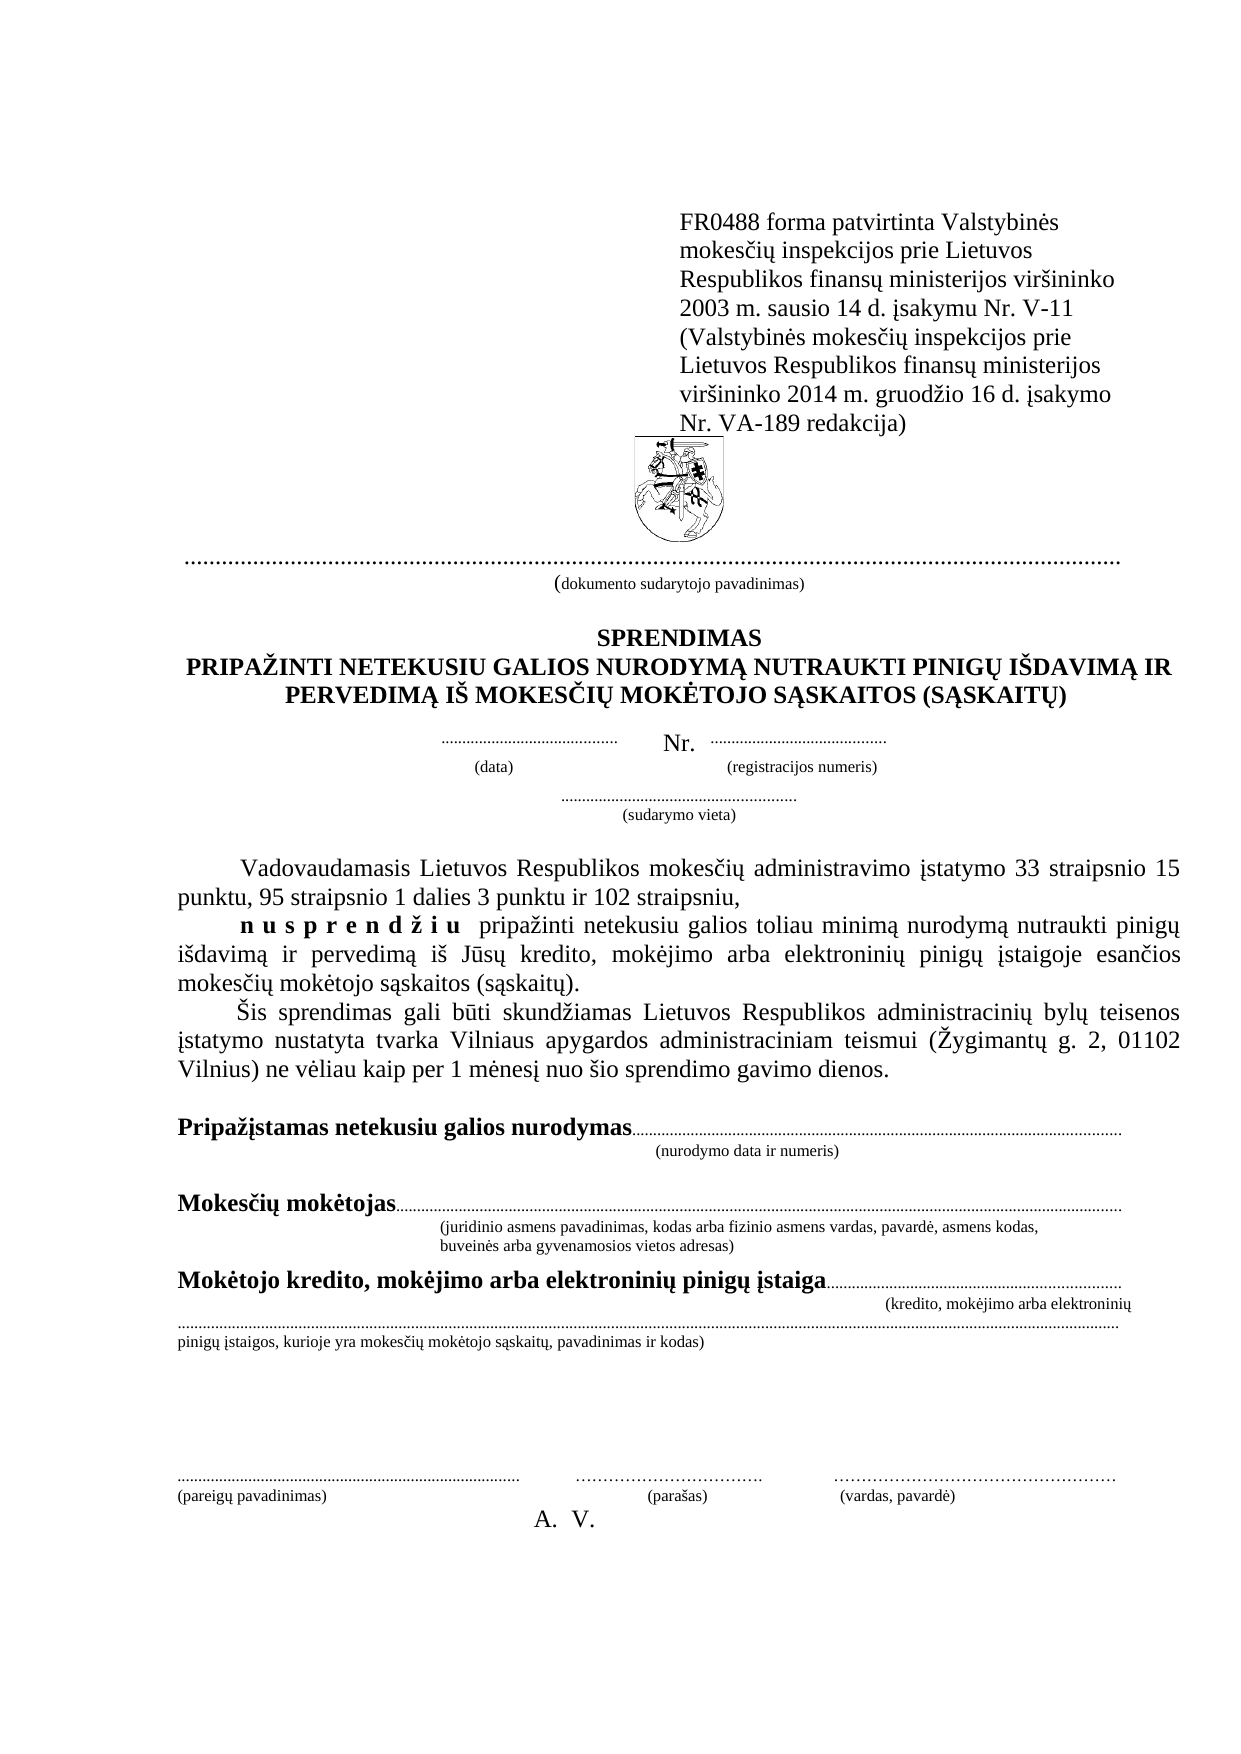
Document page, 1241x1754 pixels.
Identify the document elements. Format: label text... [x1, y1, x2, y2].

text (Valstybinės mokesčių inspekcijos prie [177, 322, 1181, 350]
text Pripažįstamas netekusiu galios nurodymas [177, 1112, 1181, 1140]
table_cell [441, 786, 917, 805]
table_cell (registracijos numeris) [710, 757, 917, 786]
text ……………………………. …………………………………………… [177, 1466, 1181, 1485]
table_header [441, 728, 648, 757]
text Nr. VA-189 redakcija) [177, 408, 1181, 437]
text A. V. [533, 1504, 1181, 1533]
text Mokėtojo kredito, mokėjimo arba elektroninių pinigų įstaiga [177, 1265, 1181, 1294]
text pinigų įstaigos, kurioje yra mokesčių mokėtojo sąskaitų, pavadinimas ir kodas) [177, 1332, 1181, 1351]
text FR0488 forma patvirtinta Valstybinės [177, 207, 1181, 235]
text (kredito, mokėjimo arba elektroninių [177, 1294, 1181, 1313]
table_cell (sudarymo vieta) [441, 805, 917, 824]
text buveinės arba gyvenamosios vietos adresas) [177, 1236, 1181, 1255]
text (pareigų pavadinimas) (parašas) (vardas, pavardė) [177, 1485, 1181, 1504]
text .................................................................................................................................................................................................................................. [177, 1313, 1181, 1332]
table_cell [648, 757, 710, 786]
text Šis sprendimas gali būti skundžiamas Lietuvos Respublikos administracinių bylų teisenos įstatymo nustatyta tvarka Vilniaus apygardos administraciniam teismui (Žygimantų g. 2, 01102 Vilnius) ne vėliau kaip per 1 mėnesį nuo šio sprendimo gavimo dienos. [177, 997, 1181, 1083]
text 2003 m. sausio 14 d. įsakymu Nr. V-11 [177, 293, 1181, 322]
text Mokesčių mokėtojas [177, 1188, 1181, 1217]
text (juridinio asmens pavadinimas, kodas arba fizinio asmens vardas, pavardė, asmens kodas, [177, 1217, 1181, 1236]
text n u s p r e n d ž i u pripažinti netekusiu galios toliau minimą nurodymą nutraukti pinigų išdavimą ir pervedimą iš Jūsų kredito, mokėjimo arba elektroninių pinigų įstaigoje esančios mokesčių mokėtojo sąskaitos (sąskaitų). [177, 910, 1181, 997]
text Respublikos finansų ministerijos viršininko [177, 264, 1181, 293]
text viršininko 2014 m. gruodžio 16 d. įsakymo [177, 379, 1181, 408]
text PRIPAŽINTI NETEKUSIU GALIOS NURODYMĄ NUTRAUKTI PINIGŲ IŠDAVIMĄ IR PERVEDIMĄ IŠ MOKESČIŲ MOKĖTOJO SĄSKAITOS (SĄSKAITŲ) [177, 652, 1181, 709]
text ...................................................................................................................................................... [177, 541, 1181, 570]
text Lietuvos Respublikos finansų ministerijos [177, 350, 1181, 379]
table_header [710, 728, 917, 757]
table_cell (data) [441, 757, 648, 786]
text mokesčių inspekcijos prie Lietuvos [177, 235, 1181, 264]
text (nurodymo data ir numeris) [177, 1140, 1181, 1159]
text SPRENDIMAS [177, 623, 1181, 652]
text Vadovaudamasis Lietuvos Respublikos mokesčių administravimo įstatymo 33 straipsnio 15 punktu, 95 straipsnio 1 dalies 3 punktu ir 102 straipsniu, [177, 853, 1181, 910]
text (dokumento sudarytojo pavadinimas) [177, 570, 1181, 594]
table_header Nr. [648, 728, 710, 757]
